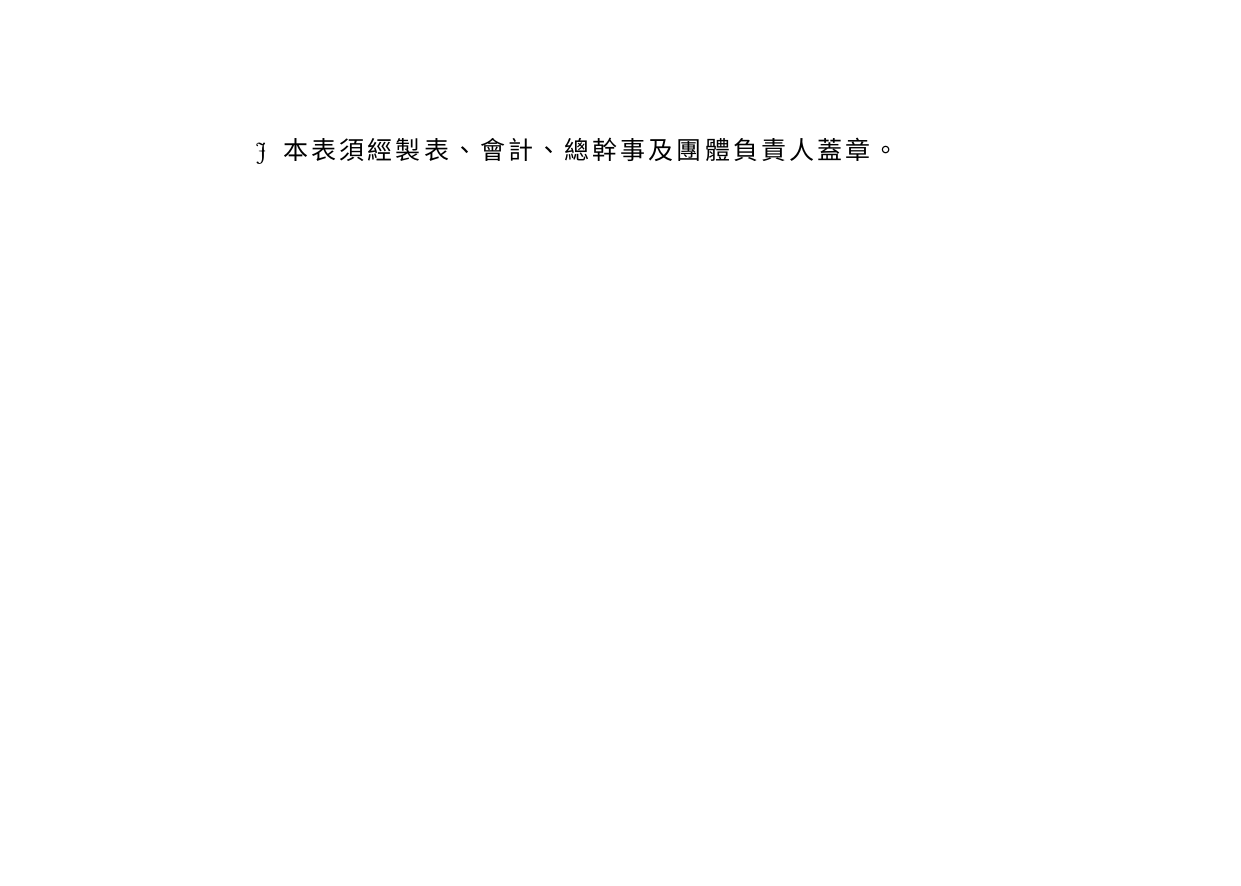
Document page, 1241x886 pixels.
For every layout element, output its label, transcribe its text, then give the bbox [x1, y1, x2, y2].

text 本表須經製表、會計、總幹事及團體負責人蓋章。 [255, 128, 1127, 169]
